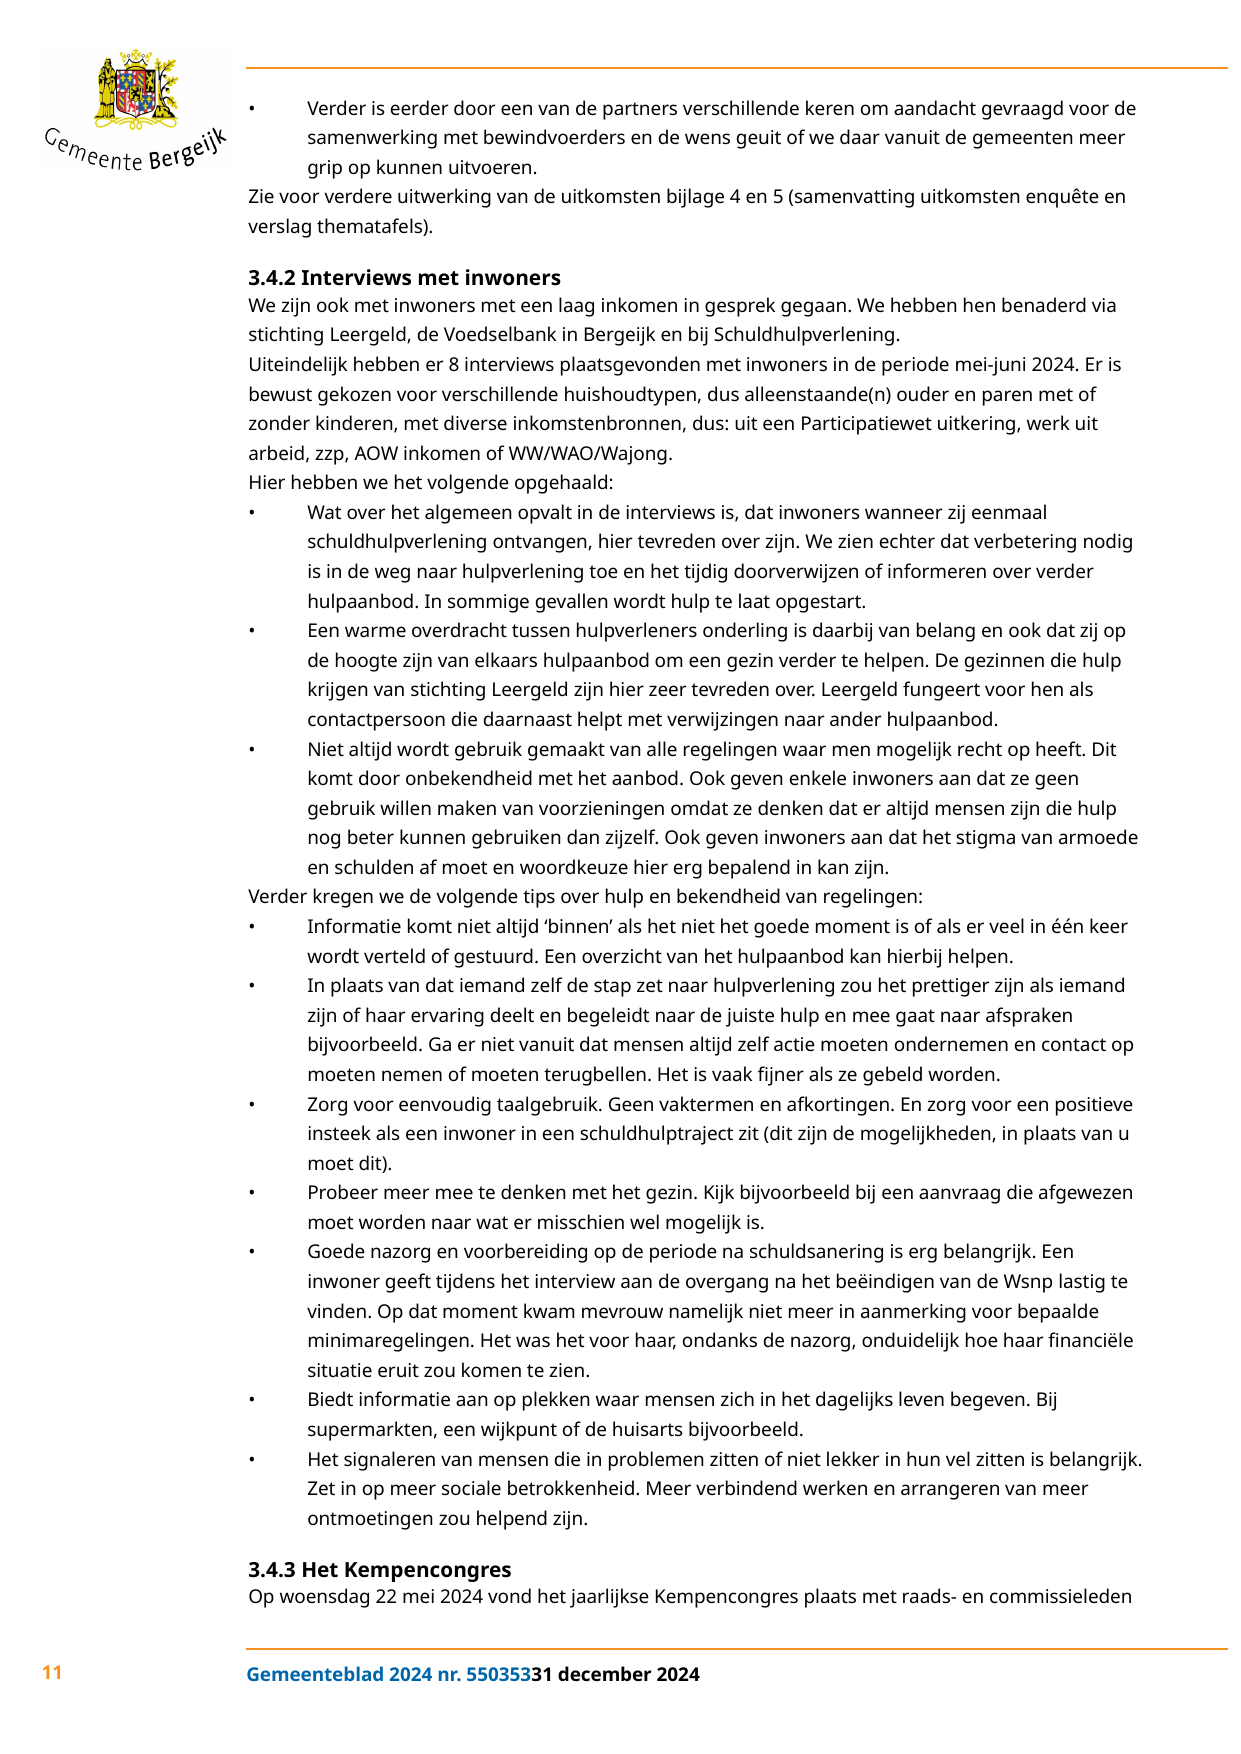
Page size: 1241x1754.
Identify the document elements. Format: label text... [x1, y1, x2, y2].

text We zijn ook met inwoners met een laag inkomen in gesprek gegaan. We hebben hen benaderd via stichting Leergeld, de Voedselbank in Bergeijk en bij Schuldhulpverlening. [248, 292, 1152, 347]
list Informatie komt niet altijd ‘binnen’ als het niet het goede moment is of als er veel in één keer wordt verteld of gestuurd. Een overzicht van het hulpaanbod kan hierbij helpen. [248, 913, 1152, 968]
list Zorg voor eenvoudig taalgebruik. Geen vaktermen en afkortingen. En zorg voor een positieve insteek als een inwoner in een schuldhulptraject zit (dit zijn de mogelijkheden, in plaats van u moet dit). [248, 1091, 1152, 1176]
list Een warme overdracht tussen hulpverleners onderling is daarbij van belang en ook dat zij op de hoogte zijn van elkaars hulpaanbod om een gezin verder te helpen. De gezinnen die hulp krijgen van stichting Leergeld zijn hier zeer tevreden over. Leergeld fungeert voor hen als contactpersoon die daarnaast helpt met verwijzingen naar ander hulpaanbod. [248, 617, 1152, 732]
list Goede nazorg en voorbereiding op de periode na schuldsanering is erg belangrijk. Een inwoner geeft tijdens het interview aan de overgang na het beëindigen van de Wsnp lastig te vinden. Op dat moment kwam mevrouw namelijk niet meer in aanmerking voor bepaalde minimaregelingen. Het was het voor haar, ondanks de nazorg, onduidelijk hoe haar financiële situatie eruit zou komen te zien. [248, 1239, 1152, 1383]
list Probeer meer mee te denken met het gezin. Kijk bijvoorbeeld bij een aanvraag die afgewezen moet worden naar wat er misschien wel mogelijk is. [248, 1179, 1152, 1235]
text Zie voor verdere uitwerking van de uitkomsten bijlage 4 en 5 (samenvatting uitkomsten enquête en verslag thematafels). [248, 183, 1152, 239]
text Uiteindelijk hebben er 8 interviews plaatsgevonden met inwoners in de periode mei-juni 2024. Er is bewust gekozen voor verschillende huishoudtypen, dus alleenstaande(n) ouder en paren met of zonder kinderen, met diverse inkomstenbronnen, dus: uit een Participatiewet uitkering, werk uit arbeid, zzp, AOW inkomen of WW/WAO/Wajong. [248, 351, 1152, 466]
text 3.4.3 Het Kempencongres [248, 1555, 1152, 1584]
picture [41, 47, 231, 172]
text Op woensdag 22 mei 2024 vond het jaarlijkse Kempencongres plaats met raads- en commissieleden [248, 1584, 1152, 1609]
list Verder is eerder door een van de partners verschillende keren om aandacht gevraagd voor de samenwerking met bewindvoerders en de wens geuit of we daar vanuit de gemeenten meer grip op kunnen uitvoeren. [248, 95, 1152, 180]
list In plaats van dat iemand zelf de stap zet naar hulpverlening zou het prettiger zijn als iemand zijn of haar ervaring deelt en begeleidt naar de juiste hulp en mee gaat naar afspraken bijvoorbeeld. Ga er niet vanuit dat mensen altijd zelf actie moeten ondernemen en contact op moeten nemen of moeten terugbellen. Het is vaak fijner als ze gebeld worden. [248, 972, 1152, 1087]
text Hier hebben we het volgende opgehaald: [248, 469, 1152, 495]
list Niet altijd wordt gebruik gemaakt van alle regelingen waar men mogelijk recht op heeft. Dit komt door onbekendheid met het aanbod. Ook geven enkele inwoners aan dat ze geen gebruik willen maken van voorzieningen omdat ze denken dat er altijd mensen zijn die hulp nog beter kunnen gebruiken dan zijzelf. Ook geven inwoners aan dat het stigma van armoede en schulden af moet en woordkeuze hier erg bepalend in kan zijn. [248, 736, 1152, 880]
list Biedt informatie aan op plekken waar mensen zich in het dagelijks leven begeven. Bij supermarkten, een wijkpunt of de huisarts bijvoorbeeld. [248, 1387, 1152, 1442]
list Wat over het algemeen opvalt in de interviews is, dat inwoners wanneer zij eenmaal schuldhulpverlening ontvangen, hier tevreden over zijn. We zien echter dat verbetering nodig is in de weg naar hulpverlening toe en het tijdig doorverwijzen of informeren over verder hulpaanbod. In sommige gevallen wordt hulp te laat opgestart. [248, 499, 1152, 613]
text Verder kregen we de volgende tips over hulp en bekendheid van regelingen: [248, 884, 1152, 909]
text 3.4.2 Interviews met inwoners [248, 263, 1152, 292]
list Het signaleren van mensen die in problemen zitten of niet lekker in hun vel zitten is belangrijk. Zet in op meer sociale betrokkenheid. Meer verbindend werken en arrangeren van meer ontmoetingen zou helpend zijn. [248, 1446, 1152, 1531]
